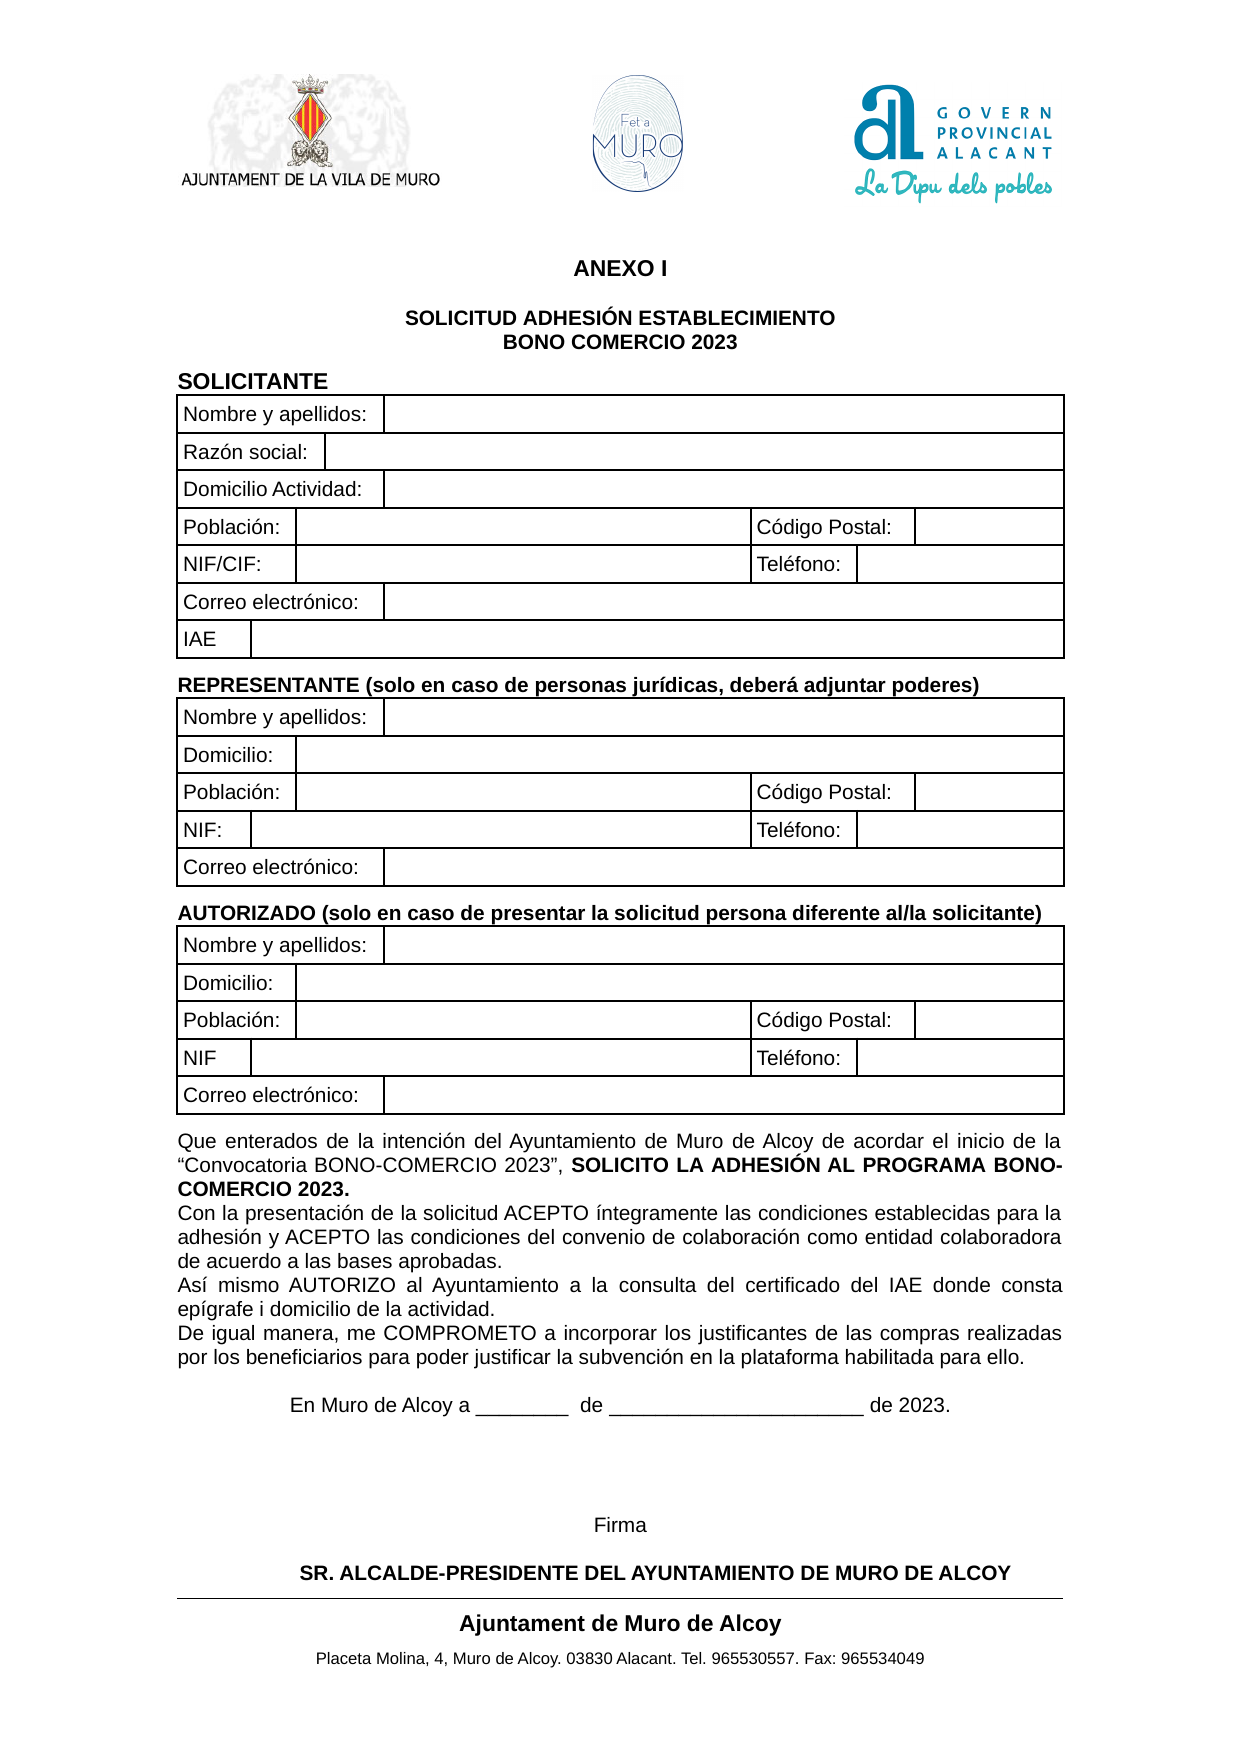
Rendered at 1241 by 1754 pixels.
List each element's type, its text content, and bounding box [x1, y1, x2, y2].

table_cell [297, 965, 1063, 1000]
table_cell Población: [178, 774, 295, 810]
table_header [385, 396, 1063, 432]
table_cell [385, 471, 1063, 507]
table_cell NIF: [178, 812, 250, 847]
picture [178, 74, 442, 187]
table_cell Razón social: [178, 434, 324, 469]
table_cell Población: [178, 509, 295, 544]
table_cell [252, 1040, 750, 1075]
text ANEXO I [177, 255, 1063, 282]
text En Muro de Alcoy a ________ de ______________________ de 2023. [177, 1393, 1063, 1417]
text SOLICITANTE [177, 368, 1063, 394]
table_cell [252, 621, 1063, 657]
table_cell Correo electrónico: [178, 1077, 383, 1113]
text AUTORIZADO (solo en caso de presentar la solicitud persona diferente al/la solicitante) [177, 901, 1063, 925]
table_cell [297, 509, 750, 544]
table_cell [916, 1002, 1063, 1038]
table_cell [916, 509, 1063, 544]
table_cell [297, 546, 750, 582]
table_cell NIF [178, 1040, 250, 1075]
table_header [385, 927, 1063, 963]
table_cell Teléfono: [752, 812, 856, 847]
picture [844, 82, 1062, 207]
text De igual manera, me COMPROMETO a incorporar los justificantes de las compras realizadas por los beneficiarios para poder justificar la subvención en la plataforma habilitada para ello. [177, 1321, 1063, 1369]
picture [592, 75, 684, 192]
text Que enterados de la intención del Ayuntamiento de Muro de Alcoy de acordar el inicio de la “Convocatoria BONO-COMERCIO 2023”, SOLICITO LA ADHESIÓN AL PROGRAMA BONO-COMERCIO 2023. [177, 1129, 1063, 1201]
table_cell [297, 1002, 750, 1038]
table_header Nombre y apellidos: [178, 699, 383, 735]
table_cell Domicilio Actividad: [178, 471, 383, 507]
text REPRESENTANTE (solo en caso de personas jurídicas, deberá adjuntar poderes) [177, 673, 1063, 697]
text Así mismo AUTORIZO al Ayuntamiento a la consulta del certificado del IAE donde consta epígrafe i domicilio de la actividad. [177, 1273, 1063, 1321]
table_cell [385, 849, 1063, 885]
table_cell [858, 1040, 1063, 1075]
table_cell Teléfono: [752, 546, 856, 582]
table_cell Población: [178, 1002, 295, 1038]
text Firma [177, 1512, 1063, 1536]
table_cell Código Postal: [752, 774, 914, 810]
text BONO COMERCIO 2023 [177, 330, 1063, 354]
table_cell [326, 434, 1063, 469]
table_cell Código Postal: [752, 509, 914, 544]
table_cell IAE [178, 621, 250, 657]
table_cell Código Postal: [752, 1002, 914, 1038]
table_cell [252, 812, 750, 847]
table_cell Teléfono: [752, 1040, 856, 1075]
table_cell Correo electrónico: [178, 849, 383, 885]
table_cell Correo electrónico: [178, 584, 383, 619]
table_cell [385, 1077, 1063, 1113]
table_cell [916, 774, 1063, 810]
table_cell Domicilio: [178, 965, 295, 1000]
table_header Nombre y apellidos: [178, 927, 383, 963]
table_cell [858, 812, 1063, 847]
table_cell NIF/CIF: [178, 546, 295, 582]
text SOLICITUD ADHESIÓN ESTABLECIMIENTO [177, 306, 1063, 330]
table_cell [297, 737, 1063, 772]
text SR. ALCALDE-PRESIDENTE DEL AYUNTAMIENTO DE MURO DE ALCOY [121, 1560, 1190, 1584]
table_header Nombre y apellidos: [178, 396, 383, 432]
table_cell [858, 546, 1063, 582]
table_cell Domicilio: [178, 737, 295, 772]
table_cell [297, 774, 750, 810]
text Con la presentación de la solicitud ACEPTO íntegramente las condiciones establecidas para la adhesión y ACEPTO las condiciones del convenio de colaboración como entidad colaboradora de acuerdo a las bases aprobadas. [177, 1201, 1063, 1273]
table_header [385, 699, 1063, 735]
table_cell [385, 584, 1063, 619]
